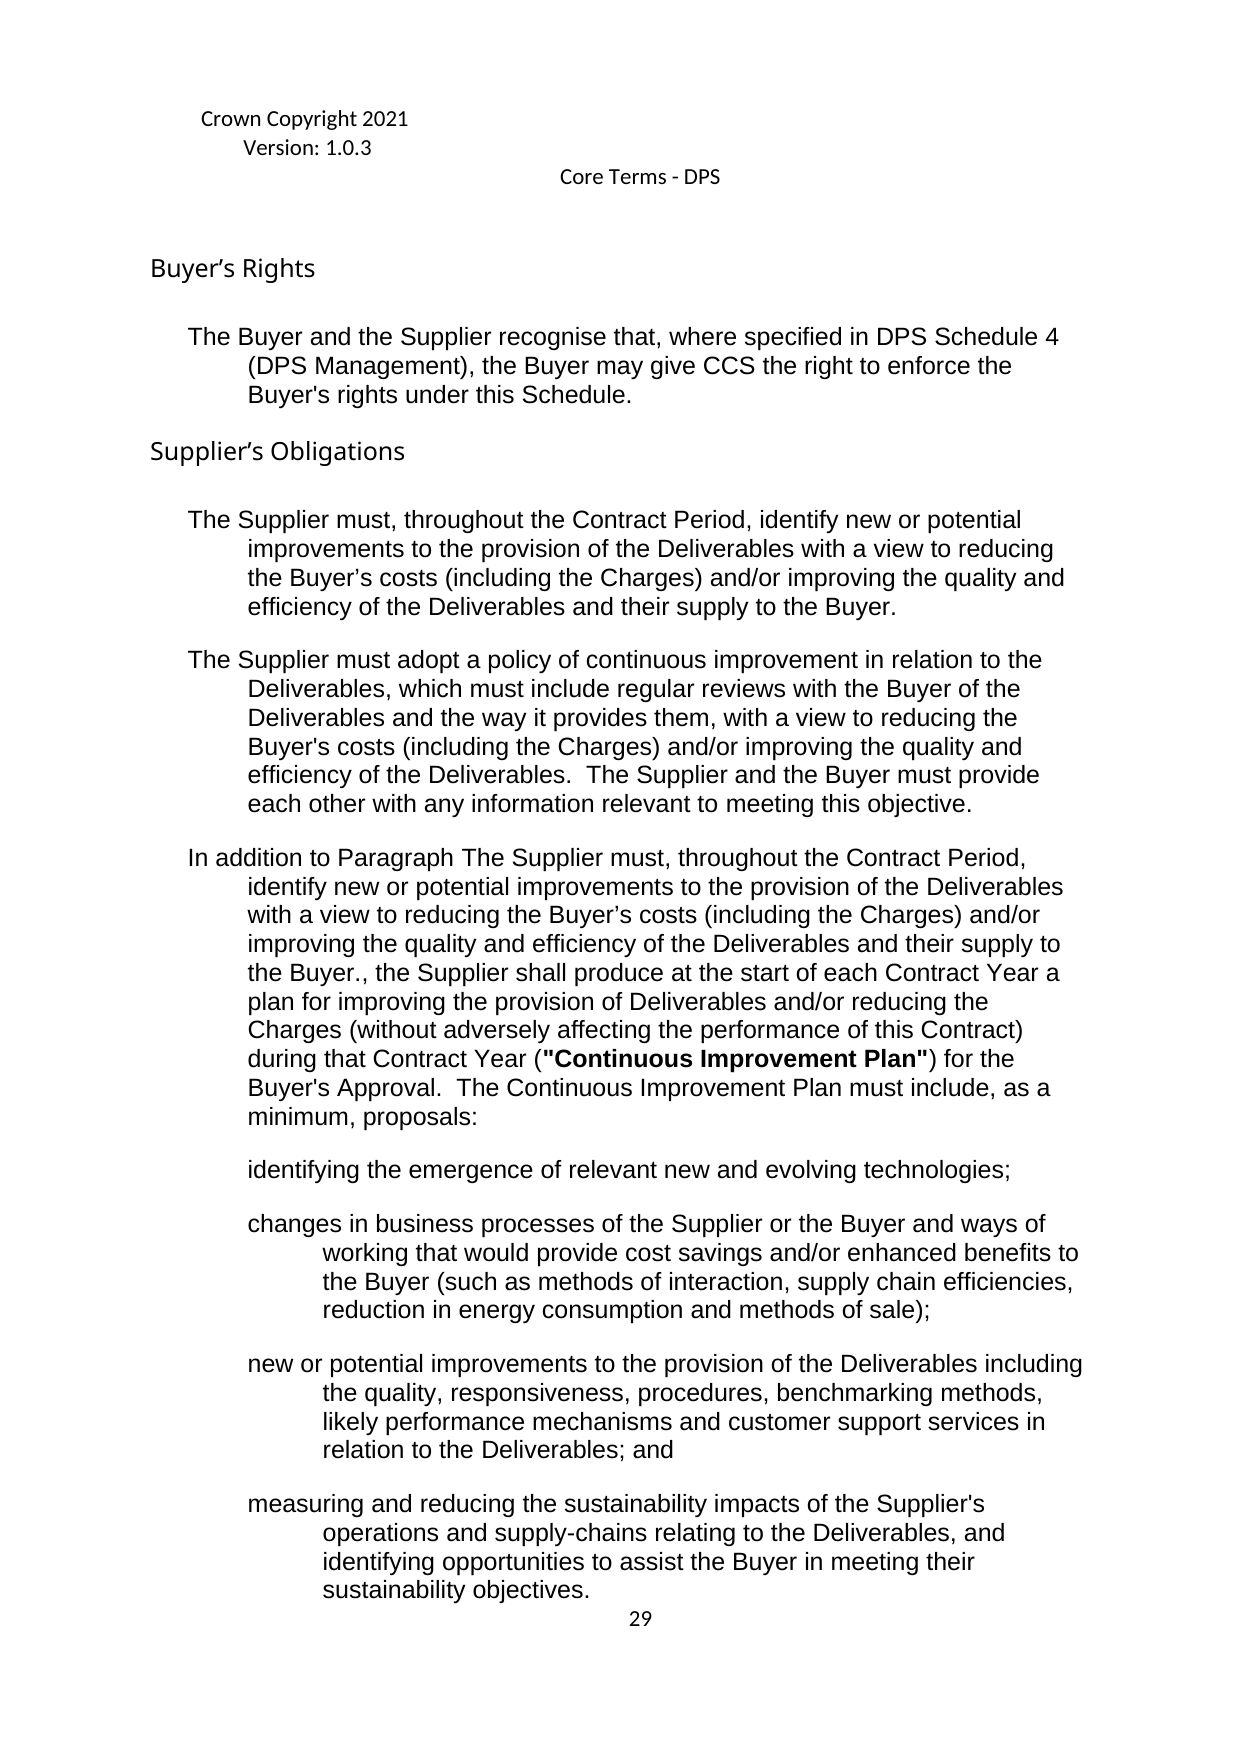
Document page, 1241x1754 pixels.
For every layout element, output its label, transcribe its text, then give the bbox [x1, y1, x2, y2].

text The Supplier must, throughout the Contract Period, identify new or potential improvements to the provision of the Deliverables with a view to reducing the Buyer’s costs (including the Charges) and/or improving the quality and efficiency of the Deliverables and their supply to the Buyer. [187, 505, 1090, 620]
text Supplier’s Obligations [150, 434, 1090, 468]
text The Supplier must adopt a policy of continuous improvement in relation to the Deliverables, which must include regular reviews with the Buyer of the Deliverables and the way it provides them, with a view to reducing the Buyer's costs (including the Charges) and/or improving the quality and efficiency of the Deliverables. The Supplier and the Buyer must provide each other with any information relevant to meeting this objective. [187, 645, 1090, 818]
text identifying the emergence of relevant new and evolving technologies; [247, 1155, 1090, 1184]
text new or potential improvements to the provision of the Deliverables including the quality, responsiveness, procedures, benchmarking methods, likely performance mechanisms and customer support services in relation to the Deliverables; and [247, 1349, 1090, 1464]
text measuring and reducing the sustainability impacts of the Supplier's operations and supply-chains relating to the Deliverables, and identifying opportunities to assist the Buyer in meeting their sustainability objectives. [247, 1489, 1090, 1604]
text The Buyer and the Supplier recognise that, where specified in DPS Schedule 4 (DPS Management), the Buyer may give CCS the right to enforce the Buyer's rights under this Schedule. [187, 322, 1090, 409]
text In addition to Paragraph 2.1, the Supplier shall produce at the start of each Contract Year a plan for improving the provision of Deliverables and/or reducing the Charges (without adversely affecting the performance of this Contract) during that Contract Year ("Continuous Improvement Plan") for the Buyer's Approval. The Continuous Improvement Plan must include, as a minimum, proposals: [187, 843, 1090, 1130]
text Buyer’s Rights [150, 251, 1090, 285]
text changes in business processes of the Supplier or the Buyer and ways of working that would provide cost savings and/or enhanced benefits to the Buyer (such as methods of interaction, supply chain efficiencies, reduction in energy consumption and methods of sale); [247, 1209, 1090, 1324]
